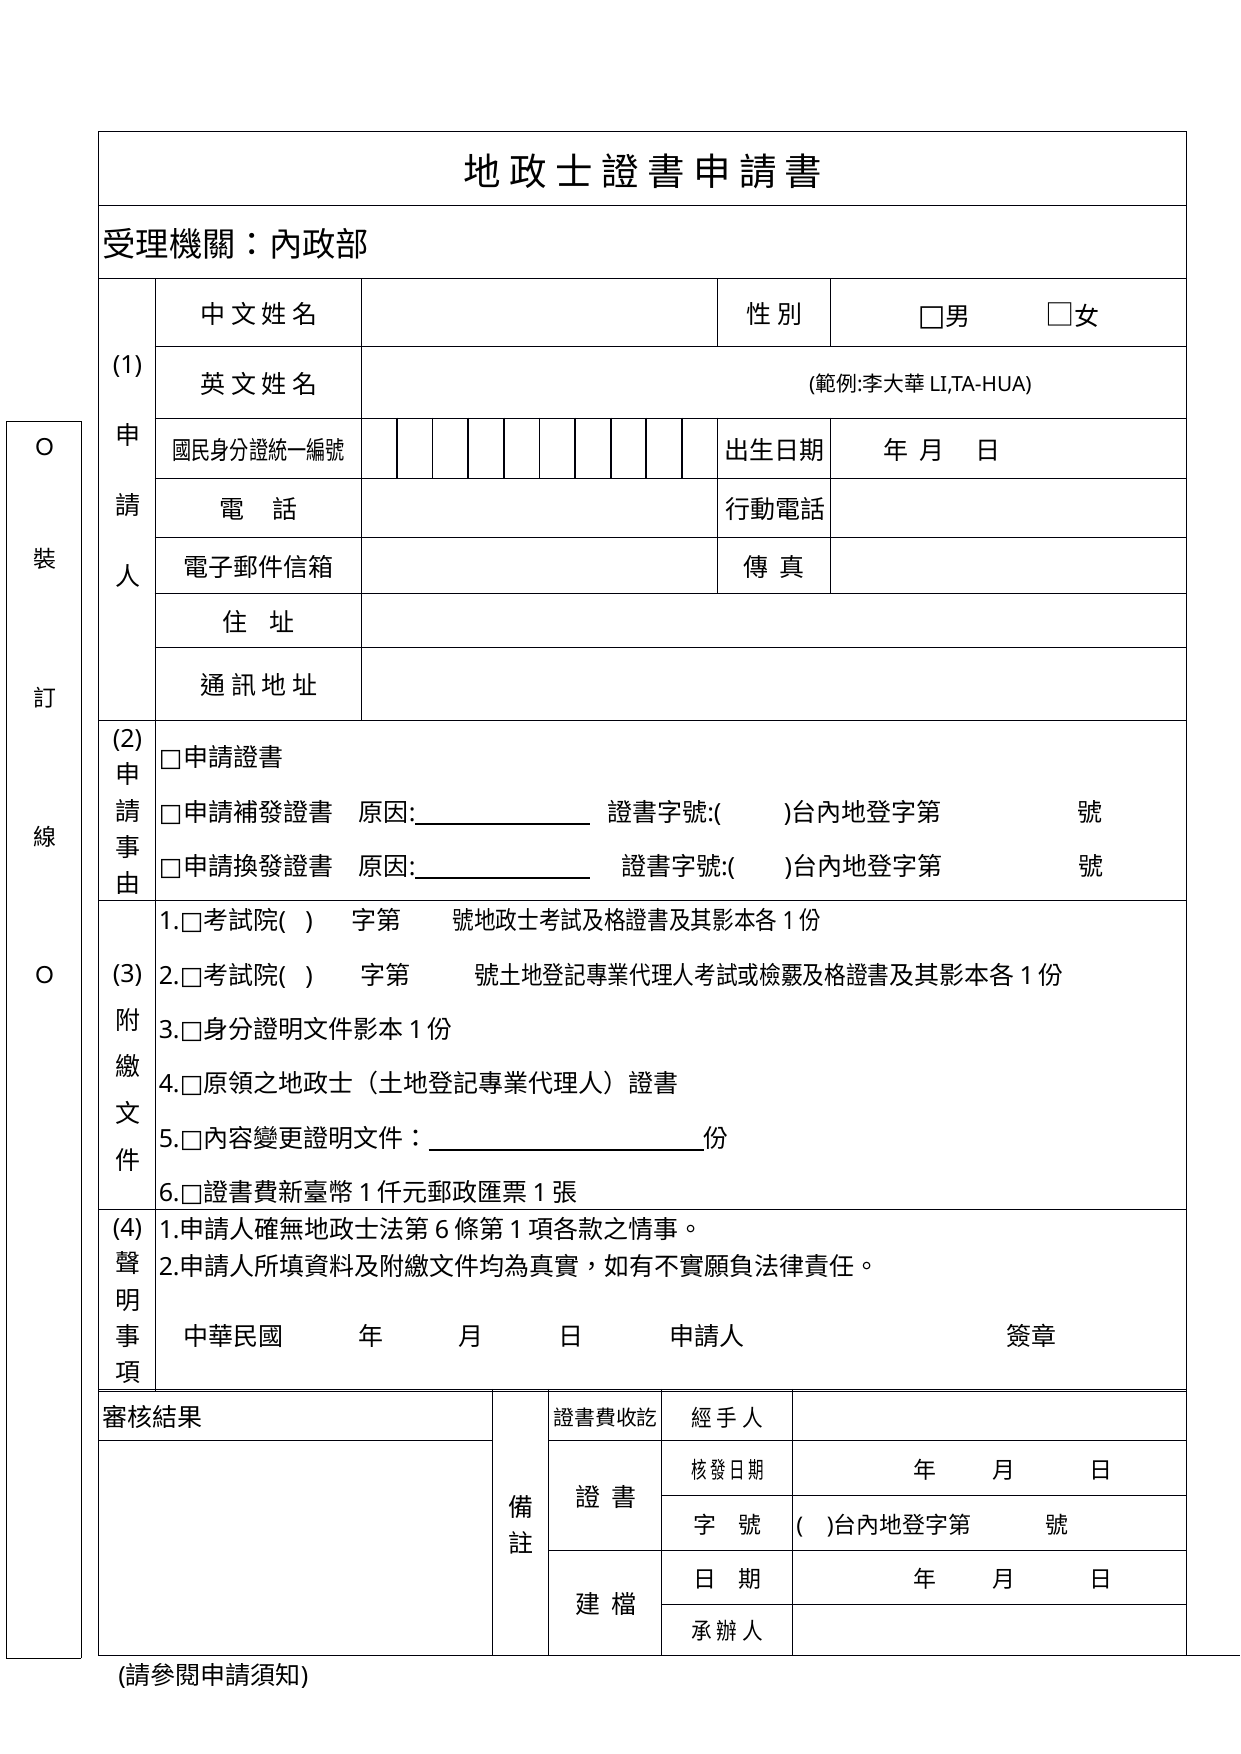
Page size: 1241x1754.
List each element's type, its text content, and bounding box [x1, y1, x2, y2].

table_cell 性 別 [718, 279, 830, 346]
table_cell 字 號 [662, 1496, 792, 1550]
table_cell 電子郵件信箱 [156, 538, 361, 593]
table_cell [647, 419, 681, 478]
table_cell [362, 594, 1186, 647]
table_cell [433, 419, 467, 478]
table_cell 住 址 [156, 594, 361, 647]
table_cell ( )台內地登字第 號 [793, 1496, 1186, 1550]
table_cell 年 月 日 [793, 1441, 1186, 1495]
table_header 地 政 士 證 書 申 請 書 [99, 132, 1186, 205]
table_cell [683, 419, 717, 478]
table_cell [469, 419, 503, 478]
table_cell [362, 419, 396, 478]
table_cell (1) 申 請 人 [99, 279, 155, 719]
table_cell [362, 648, 1186, 719]
table_cell 國民身分證統一編號 [156, 419, 361, 478]
table_cell 中 文 姓 名 [156, 279, 361, 346]
table_cell [362, 279, 717, 346]
table_cell □男 □女 [831, 279, 1186, 346]
table_cell 傳 真 [718, 538, 830, 593]
table_cell 電 話 [156, 479, 361, 537]
table_cell [505, 419, 539, 478]
table_header [1187, 131, 1240, 205]
table_cell 申請證書 申請補發證書 原因: 證書字號:( )台內地登字第 號 申請換發證書 原因: 證書字號:( )台內地登字第 號 [156, 721, 1186, 900]
text (請參閱申請須知) [118, 1656, 1181, 1692]
table_cell (2) 申 請 事 由 [99, 721, 155, 900]
table_cell (3) 附 繳 文 件 [99, 901, 155, 1209]
table_cell 備註 [493, 1392, 548, 1654]
table_cell 年 月 日 [831, 419, 1186, 478]
table_cell [831, 538, 1186, 593]
table_cell [612, 419, 645, 478]
table_cell 受理機關：內政部 [99, 206, 1186, 278]
table_cell 行動電話 [718, 479, 830, 537]
table_cell 核 發 日 期 [662, 1441, 792, 1495]
table_cell 建 檔 [549, 1551, 661, 1654]
table_cell [576, 419, 610, 478]
table_cell 承 辦 人 [662, 1605, 792, 1654]
table_cell [793, 1392, 1186, 1440]
table_cell (4) 聲 明 事 項 [99, 1210, 155, 1389]
table_cell [99, 1441, 492, 1654]
table_cell 審核結果 [99, 1392, 492, 1440]
table_cell 1.□考試院( ) 字第 號地政士考試及格證書及其影本各1份 2.□考試院( ) 字第 號土地登記專業代理人考試或檢覈及格證書及其影本各1份 3.□身分證明文件影本1份 4.□原領之地政士（土地登記專業代理人）證書 5.□內容變更證明文件： 份 6.□證書費新臺幣1仟元郵政匯票1張 [156, 901, 1186, 1209]
table_cell [362, 538, 717, 593]
table_cell [362, 479, 717, 537]
table_cell 證 書 [549, 1441, 661, 1550]
table_cell 證書費收訖 [549, 1392, 661, 1440]
table_cell 日 期 [662, 1551, 792, 1604]
table_cell [398, 419, 432, 478]
table_cell 英 文 姓 名 [156, 347, 361, 417]
table_cell 通 訊 地 址 [156, 648, 361, 719]
table_cell [831, 479, 1186, 537]
table_cell 經 手 人 [662, 1392, 792, 1440]
table_cell [1187, 205, 1240, 1654]
table_cell [793, 1605, 1186, 1654]
table_cell 1.申請人確無地政士法第6條第1項各款之情事。 2.申請人所填資料及附繳文件均為真實，如有不實願負法律責任。 中華民國 年 月 日 申請人 簽章 [156, 1210, 1186, 1389]
table_cell 出生日期 [718, 419, 830, 478]
table_cell (範例:李大華LI,TA-HUA) [362, 347, 1186, 417]
table_cell [540, 419, 574, 478]
table_cell 年 月 日 [793, 1551, 1186, 1604]
